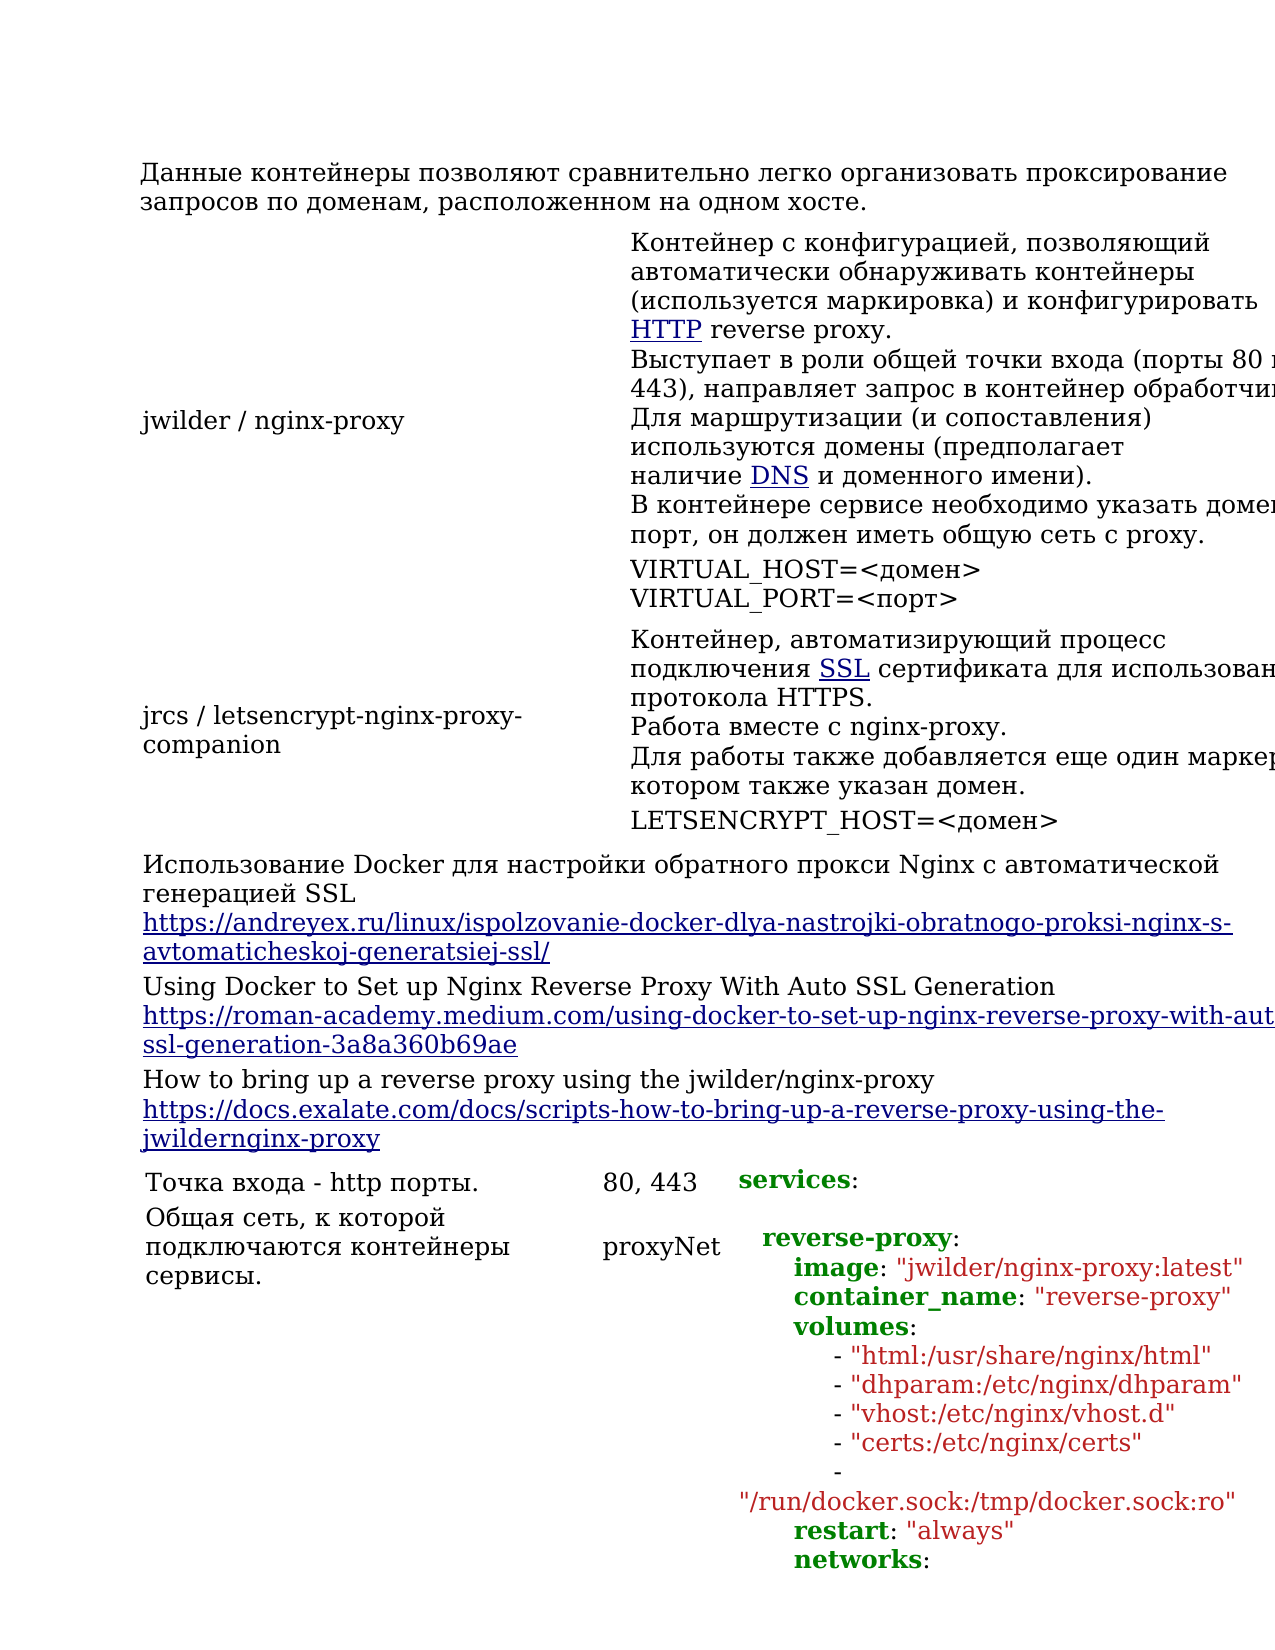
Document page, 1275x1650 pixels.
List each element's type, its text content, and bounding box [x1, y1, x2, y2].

table_header services: reverse-proxy: image: "jwilder/nginx-proxy:latest" container_name: "reverse-proxy" volumes: - "html:/usr/share/nginx/html" - "dhparam:/etc/nginx/dhparam" - "vhost:/etc/nginx/vhost.d" - "certs:/etc/nginx/certs" - "/run/docker.sock:/tmp/docker.sock:ro" restart: "always" networks: - "proxyNet" ports: - "80:80" - "443:443" letsencrypt: image: "jrcs/letsencrypt-nginx-proxy-companion:latest" container_name: "letsencrypt-helper" volumes: - "html:/usr/share/nginx/html" - "dhparam:/etc/nginx/dhparam" - "vhost:/etc/nginx/vhost.d" - "certs:/etc/nginx/certs" - "/var/run/docker.sock:/var/run/docker.sock:ro" environment: NGINX_PROXY_CONTAINER: "reverse-proxy" DEFAULT_EMAIL: "user@domain.ru" restart: "always" depends_on: - "reverse-proxy" networks: - "proxyNet" volumes: certs: html: vhost: dhparam: networks: proxyNet: external: true [735, 1162, 1275, 1578]
table_cell [118, 220, 136, 844]
table_header [139, 1162, 735, 1578]
table_cell Общая сеть, к которой подключаются контейнеры сервисы. [142, 1200, 599, 1293]
table_cell VIRTUAL_HOST=<домен> VIRTUAL_PORT=<порт> [627, 552, 1275, 616]
table_cell [118, 1159, 136, 1581]
table_header 80, 443 [600, 1165, 732, 1200]
table_header jwilder / nginx-proxy [139, 223, 624, 619]
table_cell How to bring up a reverse proxy using the jwilder/nginx-proxy https://docs.exalate.com/docs/scripts-how-to-bring-up-a-reverse-proxy-using-the-jwildernginx-proxy [139, 1063, 1275, 1156]
table_cell [136, 844, 1275, 1159]
table_header Использование Docker для настройки обратного прокси Nginx с автоматической генерацией SSL https://andreyex.ru/linux/ispolzovanie-docker-dlya-nastrojki-obratnogo-proksi-nginx-s-avtomaticheskoj-generatsiej-ssl/ [139, 847, 1275, 969]
table_cell [624, 619, 1275, 841]
table_header [624, 223, 1275, 619]
table_cell LETSENCRYPT_HOST=<домен> [627, 803, 1275, 838]
table_cell [136, 220, 1275, 844]
table_header Точка входа - http порты. [142, 1165, 599, 1200]
table_header Данные контейнеры позволяют сравнительно легко организовать проксирование запросов по доменам, расположенном на одном хосте. [136, 155, 1275, 219]
table_header Контейнер с конфигурацией, позволяющий автоматически обнаруживать контейнеры (используется маркировка) и конфигурировать HTTP reverse proxy. Выступает в роли общей точки входа (порты 80 и 443), направляет запрос в контейнер обработчик. Для маршрутизации (и сопоставления) используются домены (предполагает наличие DNS и доменного имени). В контейнере сервисе необходимо указать домен и порт, он должен иметь общую сеть с proxy. [627, 225, 1275, 552]
table_cell Using Docker to Set up Nginx Reverse Proxy With Auto SSL Generation https://roman-academy.medium.com/using-docker-to-set-up-nginx-reverse-proxy-with-auto-ssl-generation-3a8a360b69ae [139, 969, 1275, 1063]
table_header [118, 155, 136, 219]
table_cell proxyNet [600, 1200, 732, 1293]
table_cell jrcs / letsencrypt-nginx-proxy-companion [139, 619, 624, 841]
table_cell [142, 1293, 599, 1328]
table_cell [136, 1159, 1275, 1581]
table_cell [600, 1293, 732, 1328]
table_cell [118, 844, 136, 1159]
table_header Контейнер, автоматизирующий процесс подключения SSL сертификата для использования протокола HTTPS. Работа вместе с nginx-proxy. Для работы также добавляется еще один маркер, в котором также указан домен. [627, 622, 1275, 803]
